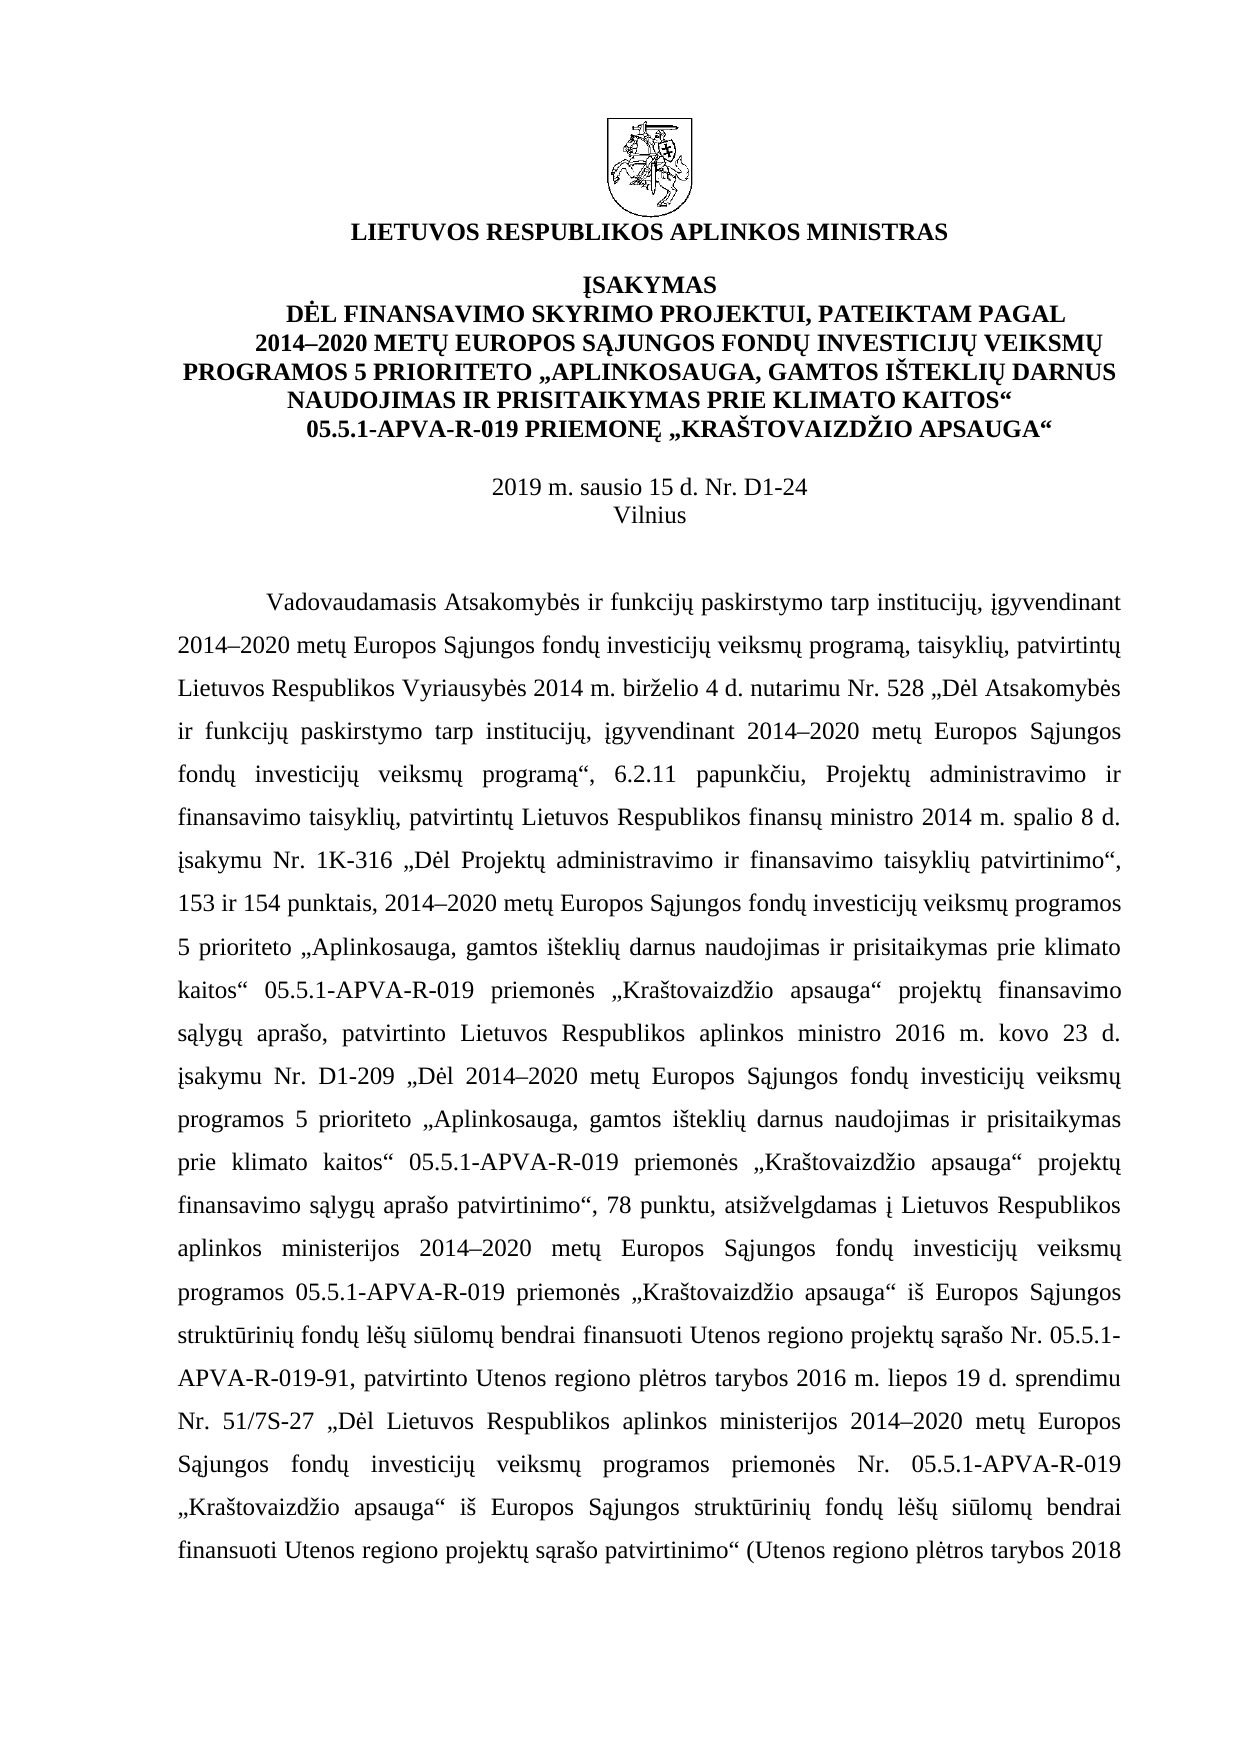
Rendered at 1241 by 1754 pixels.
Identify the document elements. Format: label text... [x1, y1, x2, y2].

text 2019 m. sausio 15 d. Nr. D1-24 [177, 472, 1122, 500]
text 05.5.1-APVA-R-019 PRIEMONĘ „KRAŠTOVAIZDŽIO APSAUGA“ [177, 414, 1122, 443]
text Vadovaudamasis Atsakomybės ir funkcijų paskirstymo tarp institucijų, įgyvendinant 2014–2020 metų Europos Sąjungos fondų investicijų veiksmų programą, taisyklių, patvirtintų Lietuvos Respublikos Vyriausybės 2014 m. birželio 4 d. nutarimu Nr. 528 „Dėl Atsakomybės ir funkcijų paskirstymo tarp institucijų, įgyvendinant 2014–2020 metų Europos Sąjungos fondų investicijų veiksmų programą“, 6.2.11 papunkčiu, Projektų administravimo ir finansavimo taisyklių, patvirtintų Lietuvos Respublikos finansų ministro 2014 m. spalio 8 d. įsakymu Nr. 1K-316 „Dėl Projektų administravimo ir finansavimo taisyklių patvirtinimo“, 153 ir 154 punktais, 2014–2020 metų Europos Sąjungos fondų investicijų veiksmų programos 5 prioriteto „Aplinkosauga, gamtos išteklių darnus naudojimas ir prisitaikymas prie klimato kaitos“ 05.5.1-APVA-R-019 priemonės „Kraštovaizdžio apsauga“ projektų finansavimo sąlygų aprašo, patvirtinto Lietuvos Respublikos aplinkos ministro 2016 m. kovo 23 d. įsakymu Nr. D1-209 „Dėl 2014–2020 metų Europos Sąjungos fondų investicijų veiksmų programos 5 prioriteto „Aplinkosauga, gamtos išteklių darnus naudojimas ir prisitaikymas prie klimato kaitos“ 05.5.1-APVA-R-019 priemonės „Kraštovaizdžio apsauga“ projektų finansavimo sąlygų aprašo patvirtinimo“, 78 punktu, atsižvelgdamas į Lietuvos Respublikos aplinkos ministerijos 2014–2020 metų Europos Sąjungos fondų investicijų veiksmų programos 05.5.1-APVA-R-019 priemonės „Kraštovaizdžio apsauga“ iš Europos Sąjungos struktūrinių fondų lėšų siūlomų bendrai finansuoti Utenos regiono projektų sąrašo Nr. 05.5.1-APVA-R-019-91, patvirtinto Utenos regiono plėtros tarybos 2016 m. liepos 19 d. sprendimu Nr. 51/7S-27 „Dėl Lietuvos Respublikos aplinkos ministerijos 2014–2020 metų Europos Sąjungos fondų investicijų veiksmų programos priemonės Nr. 05.5.1-APVA-R-019 „Kraštovaizdžio apsauga“ iš Europos Sąjungos struktūrinių fondų lėšų siūlomų bendrai finansuoti Utenos regiono projektų sąrašo patvirtinimo“ (Utenos regiono plėtros tarybos 2018 [177, 587, 1122, 1564]
text ĮSAKYMAS [177, 270, 1122, 299]
text DĖL FINANSAVIMO SKYRIMO PROJEKTUI, PATEIKTAM PAGAL [177, 299, 1122, 328]
text Vilnius [177, 500, 1122, 529]
text LIETUVOS RESPUBLIKOS APLINKOS MINISTRAS [177, 217, 1122, 246]
text 2014–2020 METŲ EUROPOS SĄJUNGOS FONDŲ INVESTICIJŲ VEIKSMŲ PROGRAMOS 5 PRIORITETO „APLINKOSAUGA, GAMTOS IŠTEKLIŲ DARNUS NAUDOJIMAS IR PRISITAIKYMAS PRIE KLIMATO KAITOS“ [177, 328, 1122, 414]
